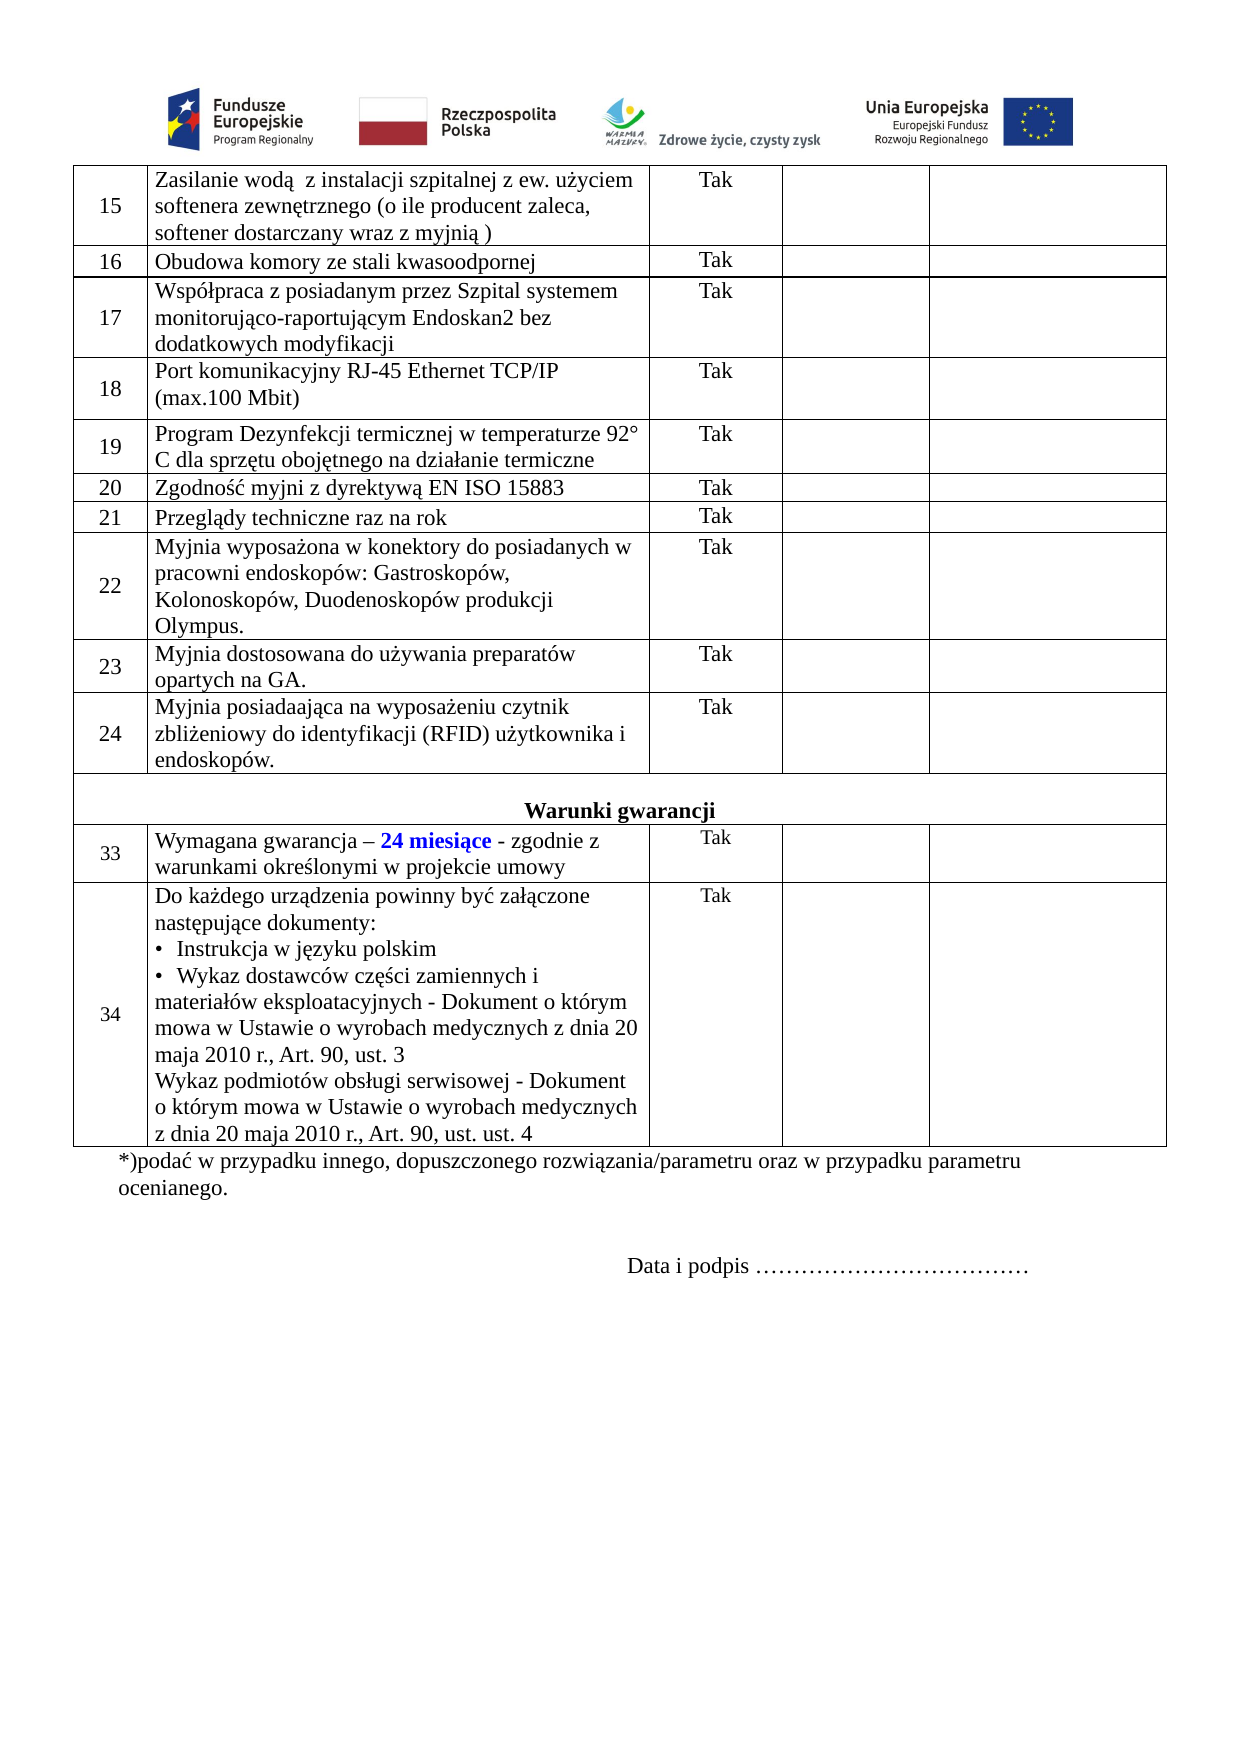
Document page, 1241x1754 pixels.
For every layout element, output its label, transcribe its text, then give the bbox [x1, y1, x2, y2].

table_cell [930, 883, 1166, 1146]
table_cell [930, 166, 1166, 245]
table_cell [783, 825, 929, 882]
table_cell [930, 278, 1166, 357]
table_cell [783, 278, 929, 357]
table_cell Tak [650, 420, 782, 473]
table_cell [783, 883, 929, 1146]
table_cell Do każdego urządzenia powinny być załączone następujące dokumenty: Instrukcja w języku polskim Wykaz dostawców części zamiennych i materiałów eksploatacyjnych - Dokument o którym mowa w Ustawie o wyrobach medycznych z dnia 20 maja 2010 r., Art. 90, ust. 3 Wykaz podmiotów obsługi serwisowej - Dokument o którym mowa w Ustawie o wyrobach medycznych z dnia 20 maja 2010 r., Art. 90, ust. ust. 4 [148, 883, 649, 1146]
table_cell [783, 474, 929, 501]
table_cell [783, 166, 929, 245]
table_cell [930, 640, 1166, 692]
table_cell Tak [650, 640, 782, 692]
table_cell Przeglądy techniczne raz na rok [148, 502, 649, 532]
table_cell 24 [74, 693, 147, 772]
table_cell 17 [74, 278, 147, 357]
table_cell Zasilanie wodą z instalacji szpitalnej z ew. użyciem softenera zewnętrznego (o ile producent zaleca, softener dostarczany wraz z myjnią ) [148, 166, 649, 245]
table_cell Myjnia dostosowana do używania preparatów opartych na GA. [148, 640, 649, 692]
table_cell Wymagana gwarancja – 24 miesiące - zgodnie z warunkami określonymi w projekcie umowy [148, 825, 649, 882]
table_cell Program Dezynfekcji termicznej w temperaturze 92° C dla sprzętu obojętnego na działanie termiczne [148, 420, 649, 473]
table_cell [930, 474, 1166, 501]
table_cell 33 [74, 825, 147, 882]
table_cell [930, 358, 1166, 419]
table_cell Myjnia posiadaająca na wyposażeniu czytnik zbliżeniowy do identyfikacji (RFID) użytkownika i endoskopów. [148, 693, 649, 772]
table_cell 19 [74, 420, 147, 473]
text *)podać w przypadku innego, dopuszczonego rozwiązania/parametru oraz w przypadku parametru ocenianego. [118, 1147, 1122, 1200]
table_cell [783, 358, 929, 419]
table_cell [930, 502, 1166, 532]
table_cell [930, 533, 1166, 638]
table_cell [930, 246, 1166, 276]
table_cell 16 [74, 246, 147, 276]
table_cell [783, 420, 929, 473]
text Data i podpis ……………………………… [118, 1253, 1122, 1279]
table_cell Tak [650, 358, 782, 419]
table_cell 20 [74, 474, 147, 501]
table_cell [930, 825, 1166, 882]
table_cell Warunki gwarancji [74, 774, 1166, 824]
table_cell Tak [650, 278, 782, 357]
table_cell 15 [74, 166, 147, 245]
table_cell 18 [74, 358, 147, 419]
table_cell [783, 693, 929, 772]
table_cell [783, 246, 929, 276]
table_cell 21 [74, 502, 147, 532]
table_cell [783, 502, 929, 532]
table_cell Tak [650, 825, 782, 882]
table_cell Tak [650, 502, 782, 532]
table_cell Port komunikacyjny RJ-45 Ethernet TCP/IP (max.100 Mbit) [148, 358, 649, 419]
table_cell [783, 533, 929, 638]
table_cell Tak [650, 166, 782, 245]
table_cell [930, 693, 1166, 772]
table_cell 23 [74, 640, 147, 692]
table_cell Tak [650, 883, 782, 1146]
table_cell Tak [650, 246, 782, 276]
table_cell Tak [650, 533, 782, 638]
table_cell Myjnia wyposażona w konektory do posiadanych w pracowni endoskopów: Gastroskopów, Kolonoskopów, Duodenoskopów produkcji Olympus. [148, 533, 649, 638]
table_cell Współpraca z posiadanym przez Szpital systemem monitorująco-raportującym Endoskan2 bez dodatkowych modyfikacji [148, 278, 649, 357]
table_cell [930, 420, 1166, 473]
table_cell 22 [74, 533, 147, 638]
table_cell Tak [650, 693, 782, 772]
table_cell Zgodność myjni z dyrektywą EN ISO 15883 [148, 474, 649, 501]
table_cell 34 [74, 883, 147, 1146]
table_cell Tak [650, 474, 782, 501]
table_cell Obudowa komory ze stali kwasoodpornej [148, 246, 649, 276]
table_cell [783, 640, 929, 692]
